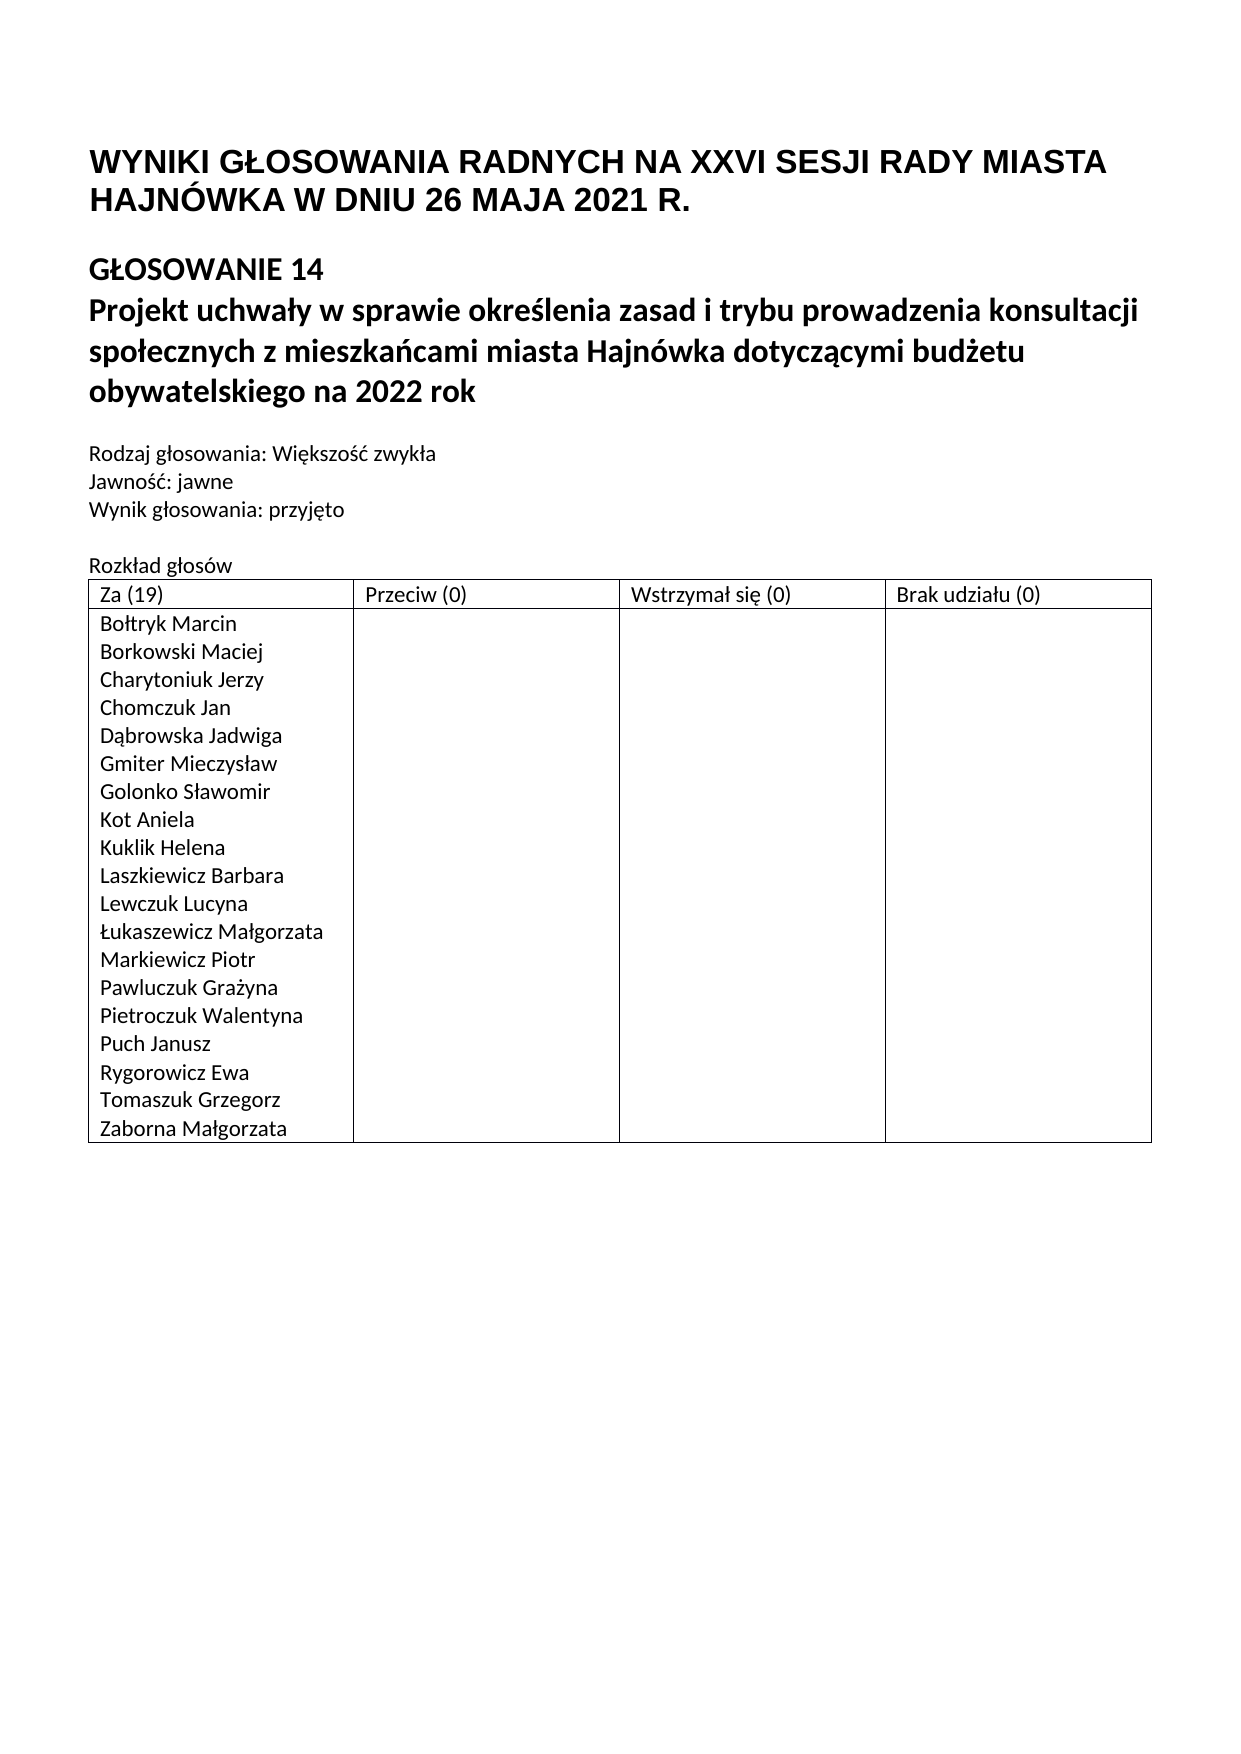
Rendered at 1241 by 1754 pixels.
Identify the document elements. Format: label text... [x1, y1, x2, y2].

subtitle Projekt uchwały w sprawie określenia zasad i trybu prowadzenia konsultacji społecznych z mieszkańcami miasta Hajnówka dotyczącymi budżetu obywatelskiego na 2022 rok [88, 289, 1152, 411]
table_header Wstrzymał się (0) [620, 580, 885, 608]
text Jawność: jawne [88, 467, 1152, 495]
table_header Brak udziału (0) [886, 580, 1151, 608]
table_header Za (19) [89, 580, 353, 608]
text Rozkład głosów [88, 551, 1152, 579]
text Wynik głosowania: przyjęto [88, 495, 1152, 523]
subtitle GŁOSOWANIE 14 [88, 248, 1152, 289]
text Rodzaj głosowania: Większość zwykła [88, 439, 1152, 467]
table_cell Bołtryk Marcin Borkowski Maciej Charytoniuk Jerzy Chomczuk Jan Dąbrowska Jadwiga Gmiter Mieczysław Golonko Sławomir Kot Aniela Kuklik Helena Laszkiewicz Barbara Lewczuk Lucyna Łukaszewicz Małgorzata Markiewicz Piotr Pawluczuk Grażyna Pietroczuk Walentyna Puch Janusz Rygorowicz Ewa Tomaszuk Grzegorz Zaborna Małgorzata [89, 609, 353, 1142]
table_cell [886, 609, 1151, 1142]
table_cell [620, 609, 885, 1142]
table_cell [354, 609, 619, 1142]
table_header Przeciw (0) [354, 580, 619, 608]
